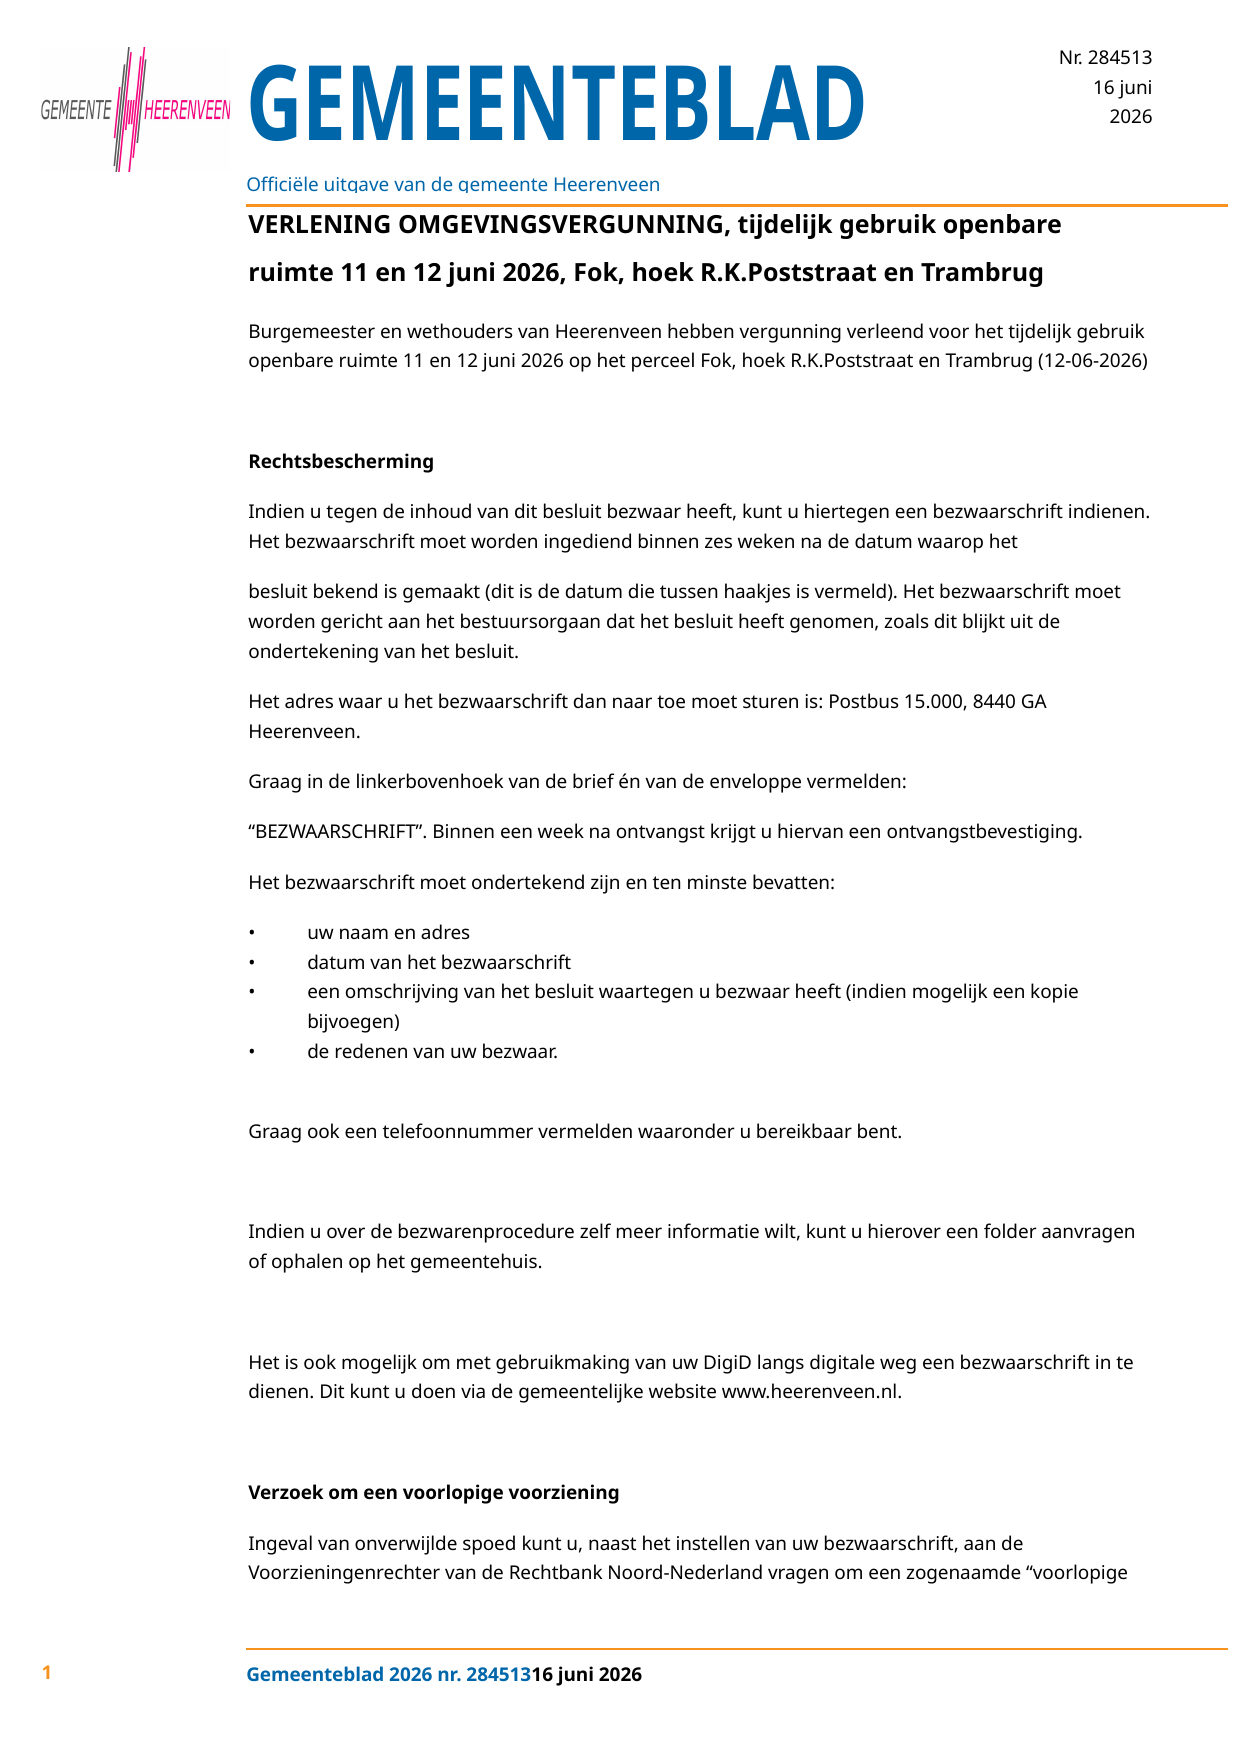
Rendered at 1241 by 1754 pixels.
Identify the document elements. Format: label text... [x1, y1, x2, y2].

text Burgemeester en wethouders van Heerenveen hebben vergunning verleend voor het tijdelijk gebruik openbare ruimte 11 en 12 juni 2026 op het perceel Fok, hoek R.K.Poststraat en Trambrug (12-06-2026) [248, 318, 1152, 373]
text Ingeval van onverwijlde spoed kunt u, naast het instellen van uw bezwaarschrift, aan de Voorzieningenrechter van de Rechtbank Noord-Nederland vragen om een zogenaamde “voorlopige [248, 1530, 1152, 1585]
text VERLENING OMGEVINGSVERGUNNING, tijdelijk gebruik openbare ruimte 11 en 12 juni 2026, Fok, hoek R.K.Poststraat en Trambrug [248, 207, 1152, 288]
list datum van het bezwaarschrift [248, 949, 1152, 975]
text Graag in de linkerbovenhoek van de brief én van de enveloppe vermelden: [248, 768, 1152, 794]
text Het adres waar u het bezwaarschrift dan naar toe moet sturen is: Postbus 15.000, 8440 GA Heerenveen. [248, 688, 1152, 744]
list een omschrijving van het besluit waartegen u bezwaar heeft (indien mogelijk een kopie bijvoegen) [248, 979, 1152, 1034]
text Het bezwaarschrift moet ondertekend zijn en ten minste bevatten: [248, 869, 1152, 895]
text “BEZWAARSCHRIFT”. Binnen een week na ontvangst krijgt u hiervan een ontvangstbevestiging. [248, 819, 1152, 844]
text Graag ook een telefoonnummer vermelden waaronder u bereikbaar bent. [248, 1118, 1152, 1144]
text Rechtsbescherming [248, 448, 1152, 474]
text Het is ook mogelijk om met gebruikmaking van uw DigiD langs digitale weg een bezwaarschrift in te dienen. Dit kunt u doen via de gemeentelijke website www.heerenveen.nl. [248, 1349, 1152, 1404]
picture [41, 47, 231, 172]
text Indien u tegen de inhoud van dit besluit bezwaar heeft, kunt u hiertegen een bezwaarschrift indienen. Het bezwaarschrift moet worden ingediend binnen zes weken na de datum waarop het [248, 499, 1152, 554]
text Verzoek om een voorlopige voorziening [248, 1479, 1152, 1505]
text besluit bekend is gemaakt (dit is de datum die tussen haakjes is vermeld). Het bezwaarschrift moet worden gericht aan het bestuursorgaan dat het besluit heeft genomen, zoals dit blijkt uit de ondertekening van het besluit. [248, 579, 1152, 664]
list de redenen van uw bezwaar. [248, 1038, 1152, 1064]
list uw naam en adres [248, 919, 1152, 945]
text Indien u over de bezwarenprocedure zelf meer informatie wilt, kunt u hierover een folder aanvragen of ophalen op het gemeentehuis. [248, 1219, 1152, 1274]
